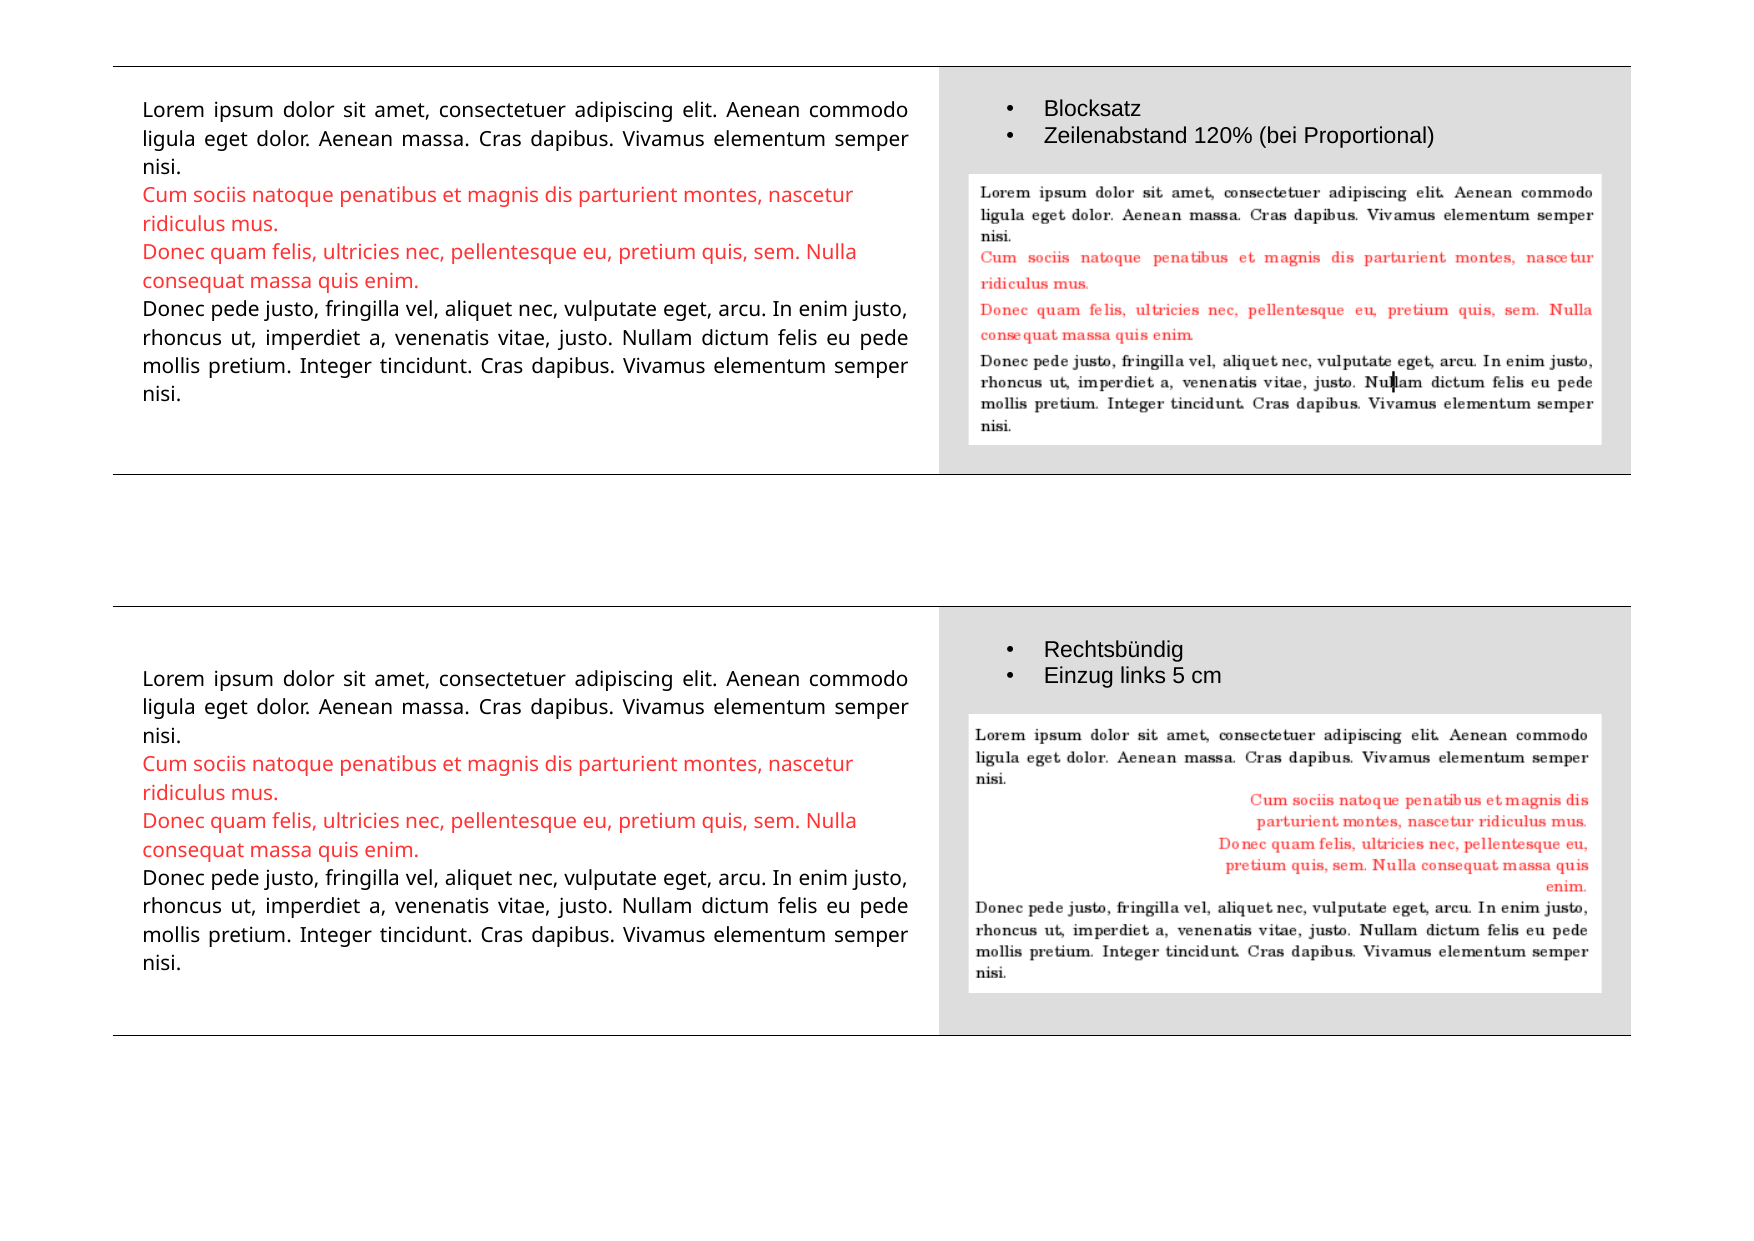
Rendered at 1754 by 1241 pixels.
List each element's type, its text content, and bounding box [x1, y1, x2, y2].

table_header Rechtsbündig Einzug links 5 cm [939, 607, 1631, 1035]
picture [968, 174, 1602, 445]
table_header Lorem ipsum dolor sit amet, consectetuer adipiscing elit. Aenean commodo ligula eget dolor. Aenean massa. Cras dapibus. Vivamus elementum semper nisi. Cum sociis natoque penatibus et magnis dis parturient montes, nascetur ridiculus mus. Donec quam felis, ultricies nec, pellentesque eu, pretium quis, sem. Nulla consequat massa quis enim. Donec pede justo, fringilla vel, aliquet nec, vulputate eget, arcu. In enim justo, rhoncus ut, imperdiet a, venenatis vitae, justo. Nullam dictum felis eu pede mollis pretium. Integer tincidunt. Cras dapibus. Vivamus elementum semper nisi. [113, 607, 939, 1035]
picture [968, 714, 1602, 993]
table_header Lorem ipsum dolor sit amet, consectetuer adipiscing elit. Aenean commodo ligula eget dolor. Aenean massa. Cras dapibus. Vivamus elementum semper nisi. Cum sociis natoque penatibus et magnis dis parturient montes, nascetur ridiculus mus. Donec quam felis, ultricies nec, pellentesque eu, pretium quis, sem. Nulla consequat massa quis enim. Donec pede justo, fringilla vel, aliquet nec, vulputate eget, arcu. In enim justo, rhoncus ut, imperdiet a, venenatis vitae, justo. Nullam dictum felis eu pede mollis pretium. Integer tincidunt. Cras dapibus. Vivamus elementum semper nisi. [113, 67, 939, 474]
table_header Blocksatz Zeilenabstand 120% (bei Proportional) [939, 67, 1631, 474]
